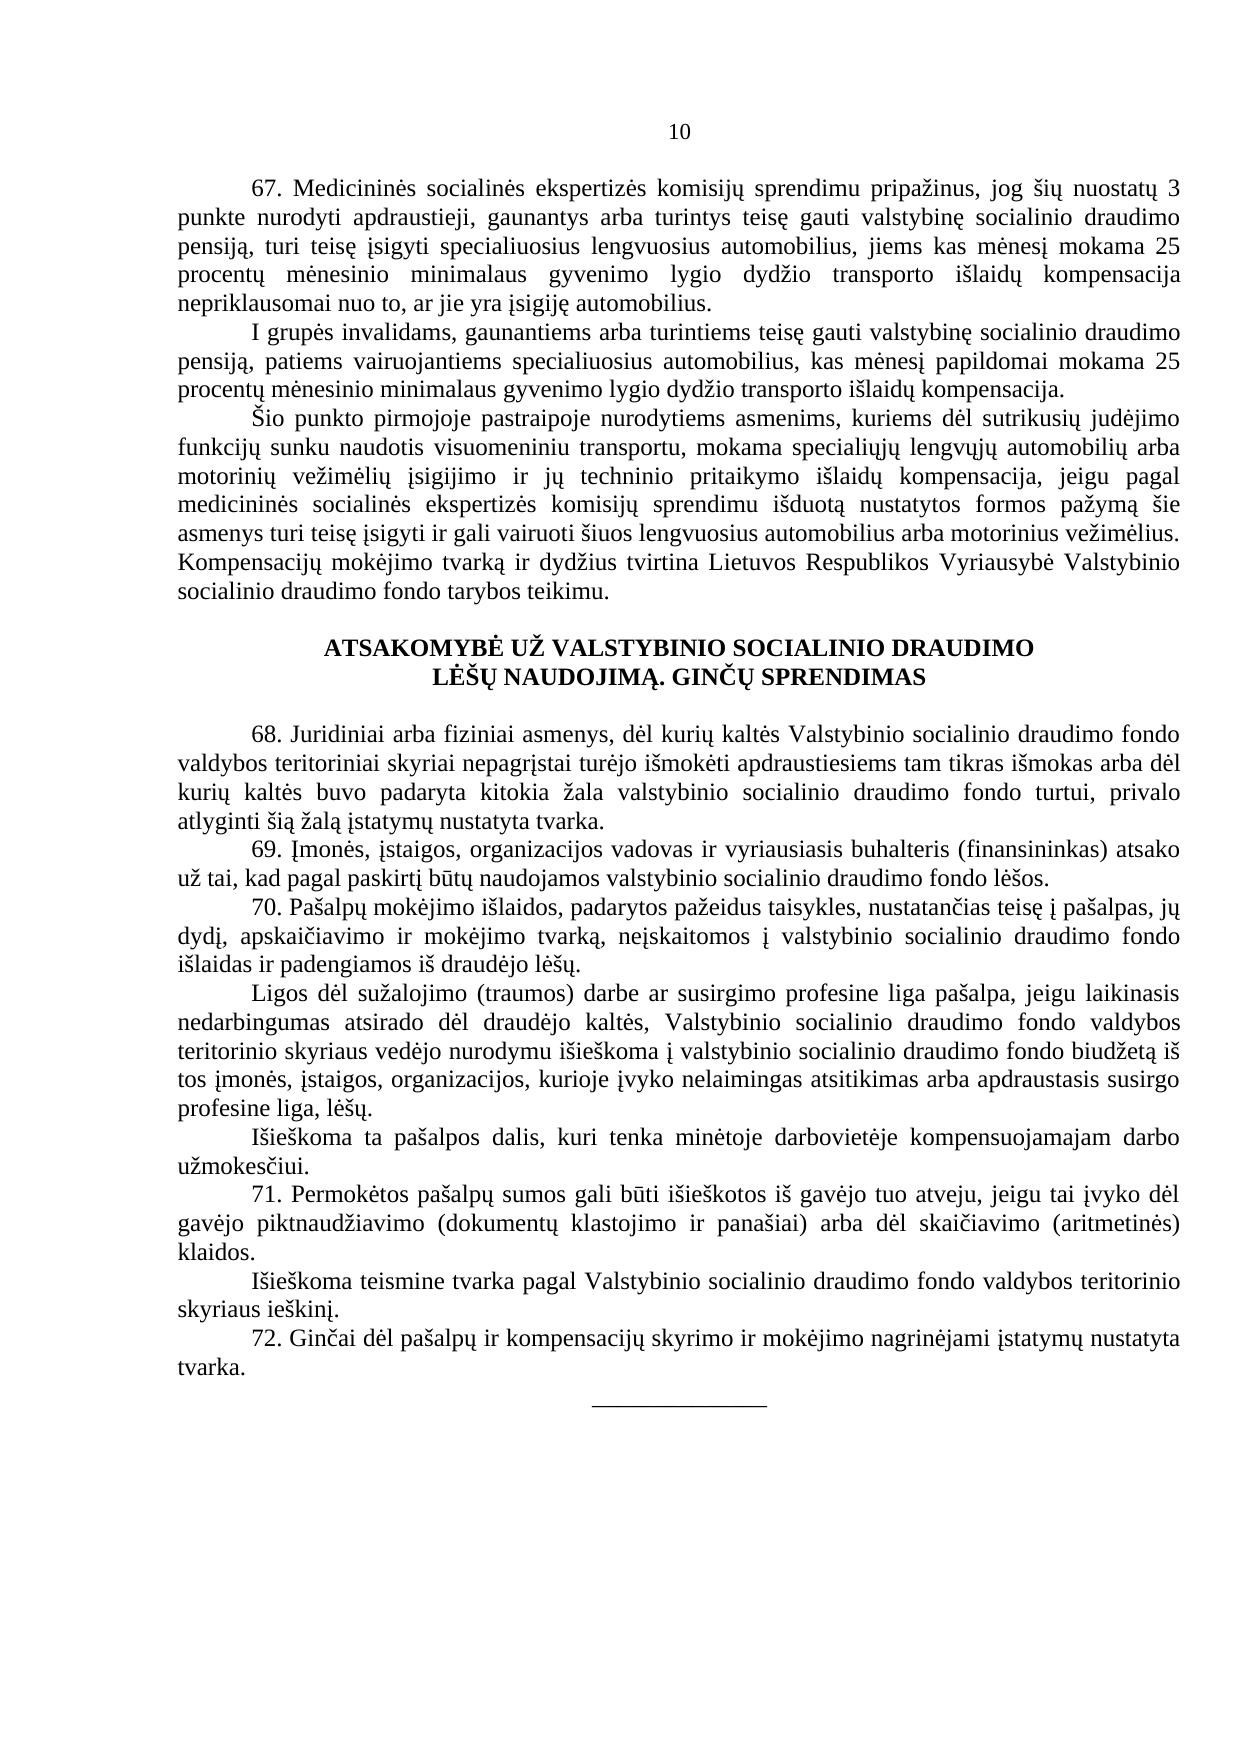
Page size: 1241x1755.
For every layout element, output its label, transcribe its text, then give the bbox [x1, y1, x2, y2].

text 69. Įmonės, įstaigos, organizacijos vadovas ir vyriausiasis buhalteris (finansininkas) atsako už tai, kad pagal paskirtį būtų naudojamos valstybinio socialinio draudimo fondo lėšos. [177, 834, 1181, 892]
text Ligos dėl sužalojimo (traumos) darbe ar susirgimo profesine liga pašalpa, jeigu laikinasis nedarbingumas atsirado dėl draudėjo kaltės, Valstybinio socialinio draudimo fondo valdybos teritorinio skyriaus vedėjo nurodymu išieškoma į valstybinio socialinio draudimo fondo biudžetą iš tos įmonės, įstaigos, organizacijos, kurioje įvyko nelaimingas atsitikimas arba apdraustasis susirgo profesine liga, lėšų. [177, 978, 1181, 1122]
text 68. Juridiniai arba fiziniai asmenys, dėl kurių kaltės Valstybinio socialinio draudimo fondo valdybos teritoriniai skyriai nepagrįstai turėjo išmokėti apdraustiesiems tam tikras išmokas arba dėl kurių kaltės buvo padaryta kitokia žala valstybinio socialinio draudimo fondo turtui, privalo atlyginti šią žalą įstatymų nustatyta tvarka. [177, 719, 1181, 834]
text ATSAKOMYBĖ UŽ VALSTYBINIO SOCIALINIO DRAUDIMO [177, 633, 1181, 662]
text I grupės invalidams, gaunantiems arba turintiems teisę gauti valstybinę socialinio draudimo pensiją, patiems vairuojantiems specialiuosius automobilius, kas mėnesį papildomai mokama 25 procentų mėnesinio minimalaus gyvenimo lygio dydžio transporto išlaidų kompensacija. [177, 317, 1181, 403]
text Šio punkto pirmojoje pastraipoje nurodytiems asmenims, kuriems dėl sutrikusių judėjimo funkcijų sunku naudotis visuomeniniu transportu, mokama specialiųjų lengvųjų automobilių arba motorinių vežimėlių įsigijimo ir jų techninio pritaikymo išlaidų kompensacija, jeigu pagal medicininės socialinės ekspertizės komisijų sprendimu išduotą nustatytos formos pažymą šie asmenys turi teisę įsigyti ir gali vairuoti šiuos lengvuosius automobilius arba motorinius vežimėlius. Kompensacijų mokėjimo tvarką ir dydžius tvirtina Lietuvos Respublikos Vyriausybė Valstybinio socialinio draudimo fondo tarybos teikimu. [177, 403, 1181, 604]
text 67. Medicininės socialinės ekspertizės komisijų sprendimu pripažinus, jog šių nuostatų 3 punkte nurodyti apdraustieji, gaunantys arba turintys teisę gauti valstybinę socialinio draudimo pensiją, turi teisę įsigyti specialiuosius lengvuosius automobilius, jiems kas mėnesį mokama 25 procentų mėnesinio minimalaus gyvenimo lygio dydžio transporto išlaidų kompensacija nepriklausomai nuo to, ar jie yra įsigiję automobilius. [177, 173, 1181, 317]
text 71. Permokėtos pašalpų sumos gali būti išieškotos iš gavėjo tuo atveju, jeigu tai įvyko dėl gavėjo piktnaudžiavimo (dokumentų klastojimo ir panašiai) arba dėl skaičiavimo (aritmetinės) klaidos. [177, 1179, 1181, 1266]
text LĖŠŲ NAUDOJIMĄ. GINČŲ SPRENDIMAS [177, 662, 1181, 691]
text 72. Ginčai dėl pašalpų ir kompensacijų skyrimo ir mokėjimo nagrinėjami įstatymų nustatyta tvarka. [177, 1323, 1181, 1381]
text Išieškoma teismine tvarka pagal Valstybinio socialinio draudimo fondo valdybos teritorinio skyriaus ieškinį. [177, 1266, 1181, 1323]
text Išieškoma ta pašalpos dalis, kuri tenka minėtoje darbovietėje kompensuojamajam darbo užmokesčiui. [177, 1122, 1181, 1179]
text 70. Pašalpų mokėjimo išlaidos, padarytos pažeidus taisykles, nustatančias teisę į pašalpas, jų dydį, apskaičiavimo ir mokėjimo tvarką, neįskaitomos į valstybinio socialinio draudimo fondo išlaidas ir padengiamos iš draudėjo lėšų. [177, 892, 1181, 978]
text ______________ [177, 1381, 1181, 1409]
